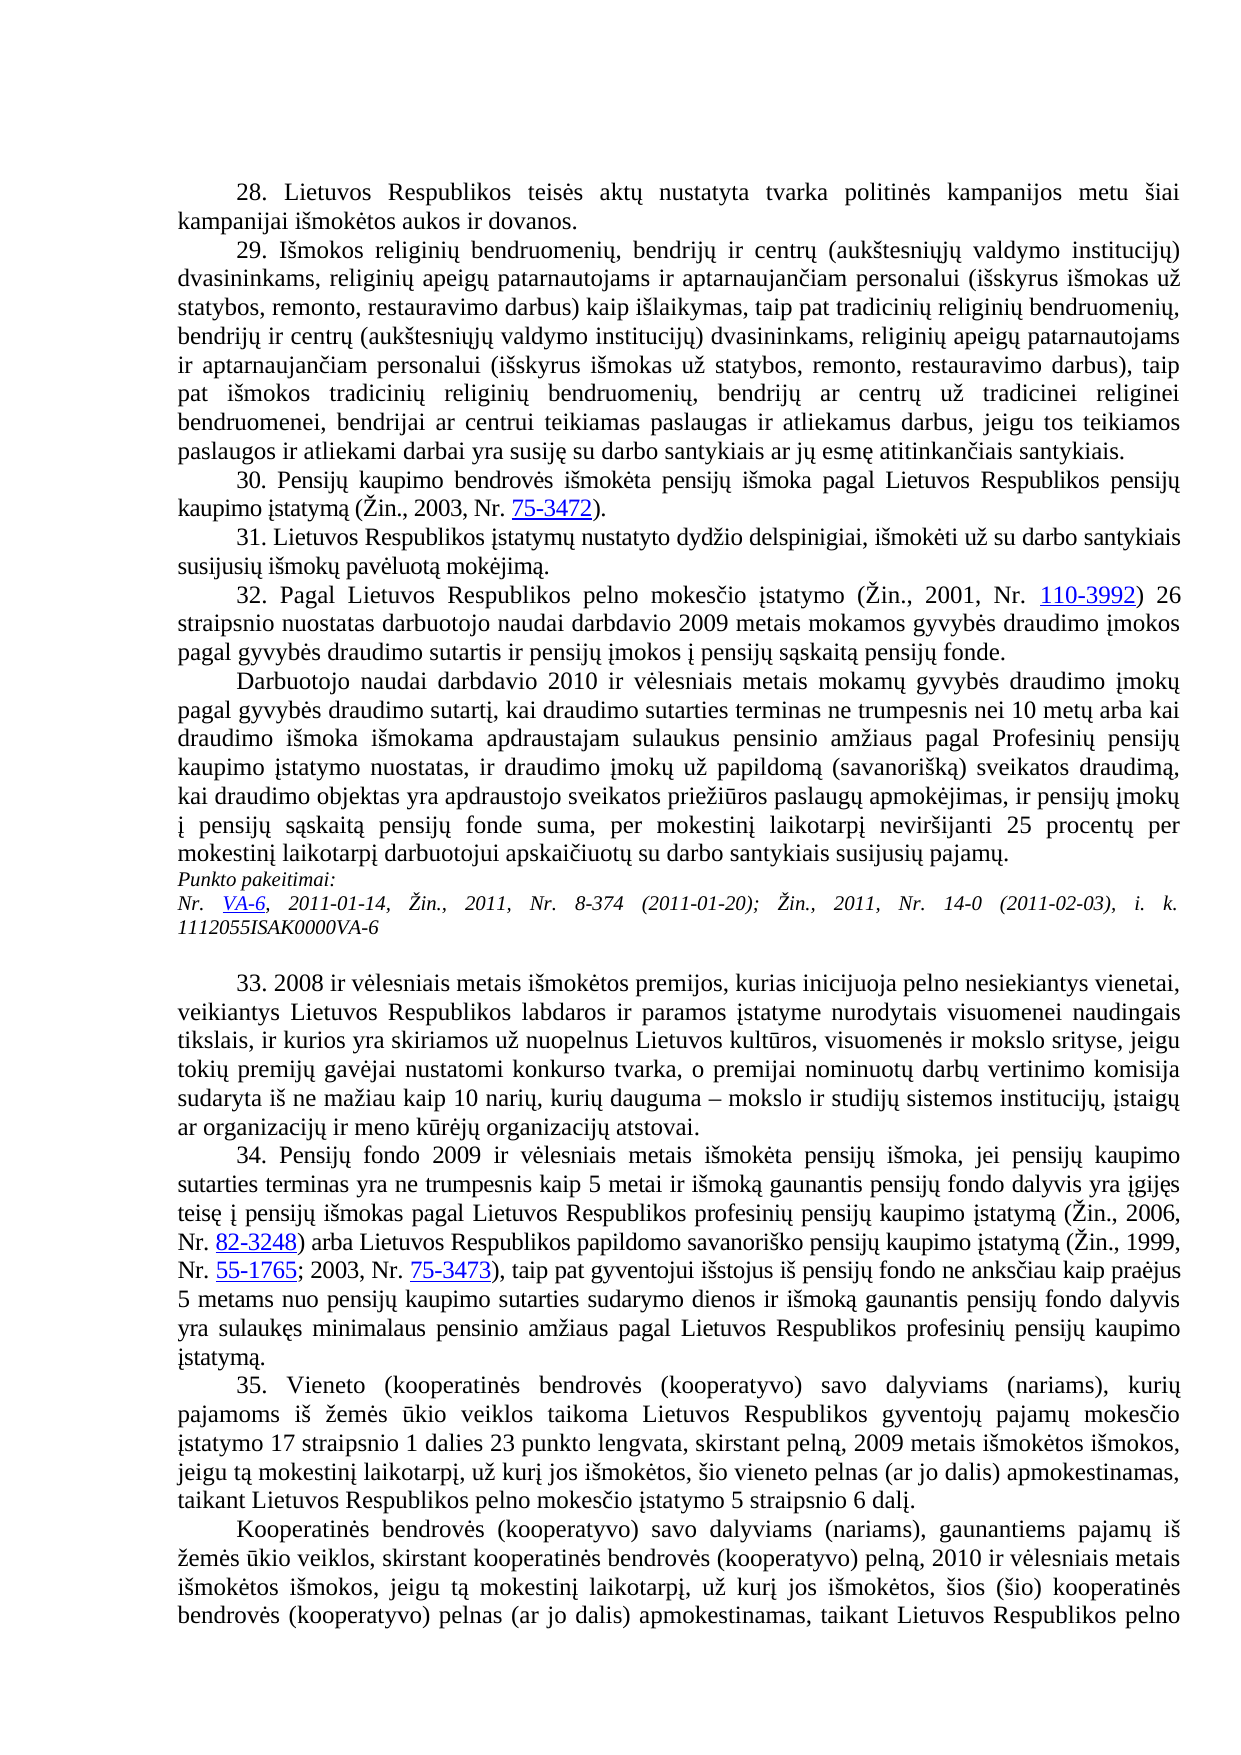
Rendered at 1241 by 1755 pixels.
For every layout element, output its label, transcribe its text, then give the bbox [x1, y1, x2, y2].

text Nr. VA-6, 2011-01-14, Žin., 2011, Nr. 8-374 (2011-01-20); Žin., 2011, Nr. 14-0 (2011-02-03), i. k. 1112055ISAK0000VA-6 [177, 891, 1181, 939]
text 31. Lietuvos Respublikos įstatymų nustatyto dydžio delspinigiai, išmokėti už su darbo santykiais susijusių išmokų pavėluotą mokėjimą. [177, 522, 1181, 580]
text 32. Pagal Lietuvos Respublikos pelno mokesčio įstatymo (Žin., 2001, Nr. 110-3992) 26 straipsnio nuostatas darbuotojo naudai darbdavio 2009 metais mokamos gyvybės draudimo įmokos pagal gyvybės draudimo sutartis ir pensijų įmokos į pensijų sąskaitą pensijų fonde. [177, 580, 1181, 666]
text 33. 2008 ir vėlesniais metais išmokėtos premijos, kurias inicijuoja pelno nesiekiantys vienetai, veikiantys Lietuvos Respublikos labdaros ir paramos įstatyme nurodytais visuomenei naudingais tikslais, ir kurios yra skiriamos už nuopelnus Lietuvos kultūros, visuomenės ir mokslo srityse, jeigu tokių premijų gavėjai nustatomi konkurso tvarka, o premijai nominuotų darbų vertinimo komisija sudaryta iš ne mažiau kaip 10 narių, kurių dauguma – mokslo ir studijų sistemos institucijų, įstaigų ar organizacijų ir meno kūrėjų organizacijų atstovai. [177, 968, 1181, 1141]
text 29. Išmokos religinių bendruomenių, bendrijų ir centrų (aukštesniųjų valdymo institucijų) dvasininkams, religinių apeigų patarnautojams ir aptarnaujančiam personalui (išskyrus išmokas už statybos, remonto, restauravimo darbus) kaip išlaikymas, taip pat tradicinių religinių bendruomenių, bendrijų ir centrų (aukštesniųjų valdymo institucijų) dvasininkams, religinių apeigų patarnautojams ir aptarnaujančiam personalui (išskyrus išmokas už statybos, remonto, restauravimo darbus), taip pat išmokos tradicinių religinių bendruomenių, bendrijų ar centrų už tradicinei religinei bendruomenei, bendrijai ar centrui teikiamas paslaugas ir atliekamus darbus, jeigu tos teikiamos paslaugos ir atliekami darbai yra susiję su darbo santykiais ar jų esmę atitinkančiais santykiais. [177, 235, 1181, 465]
text 30. Pensijų kaupimo bendrovės išmokėta pensijų išmoka pagal Lietuvos Respublikos pensijų kaupimo įstatymą (Žin., 2003, Nr. 75-3472). [177, 465, 1181, 522]
text Punkto pakeitimai: [177, 867, 1181, 891]
text 35. Vieneto (kooperatinės bendrovės (kooperatyvo) savo dalyviams (nariams), kurių pajamoms iš žemės ūkio veiklos taikoma Lietuvos Respublikos gyventojų pajamų mokesčio įstatymo 17 straipsnio 1 dalies 23 punkto lengvata, skirstant pelną, 2009 metais išmokėtos išmokos, jeigu tą mokestinį laikotarpį, už kurį jos išmokėtos, šio vieneto pelnas (ar jo dalis) apmokestinamas, taikant Lietuvos Respublikos pelno mokesčio įstatymo 5 straipsnio 6 dalį. [177, 1371, 1181, 1514]
text 28. Lietuvos Respublikos teisės aktų nustatyta tvarka politinės kampanijos metu šiai kampanijai išmokėtos aukos ir dovanos. [177, 177, 1181, 235]
text Darbuotojo naudai darbdavio 2010 ir vėlesniais metais mokamų gyvybės draudimo įmokų pagal gyvybės draudimo sutartį, kai draudimo sutarties terminas ne trumpesnis nei 10 metų arba kai draudimo išmoka išmokama apdraustajam sulaukus pensinio amžiaus pagal Profesinių pensijų kaupimo įstatymo nuostatas, ir draudimo įmokų už papildomą (savanorišką) sveikatos draudimą, kai draudimo objektas yra apdraustojo sveikatos priežiūros paslaugų apmokėjimas, ir pensijų įmokų į pensijų sąskaitą pensijų fonde suma, per mokestinį laikotarpį neviršijanti 25 procentų per mokestinį laikotarpį darbuotojui apskaičiuotų su darbo santykiais susijusių pajamų. [177, 666, 1181, 867]
text Kooperatinės bendrovės (kooperatyvo) savo dalyviams (nariams), gaunantiems pajamų iš žemės ūkio veiklos, skirstant kooperatinės bendrovės (kooperatyvo) pelną, 2010 ir vėlesniais metais išmokėtos išmokos, jeigu tą mokestinį laikotarpį, už kurį jos išmokėtos, šios (šio) kooperatinės bendrovės (kooperatyvo) pelnas (ar jo dalis) apmokestinamas, taikant Lietuvos Respublikos pelno [177, 1514, 1181, 1629]
text 34. Pensijų fondo 2009 ir vėlesniais metais išmokėta pensijų išmoka, jei pensijų kaupimo sutarties terminas yra ne trumpesnis kaip 5 metai ir išmoką gaunantis pensijų fondo dalyvis yra įgijęs teisę į pensijų išmokas pagal Lietuvos Respublikos profesinių pensijų kaupimo įstatymą (Žin., 2006, Nr. 82-3248) arba Lietuvos Respublikos papildomo savanoriško pensijų kaupimo įstatymą (Žin., 1999, Nr. 55-1765; 2003, Nr. 75-3473), taip pat gyventojui išstojus iš pensijų fondo ne anksčiau kaip praėjus 5 metams nuo pensijų kaupimo sutarties sudarymo dienos ir išmoką gaunantis pensijų fondo dalyvis yra sulaukęs minimalaus pensinio amžiaus pagal Lietuvos Respublikos profesinių pensijų kaupimo įstatymą. [177, 1141, 1181, 1371]
